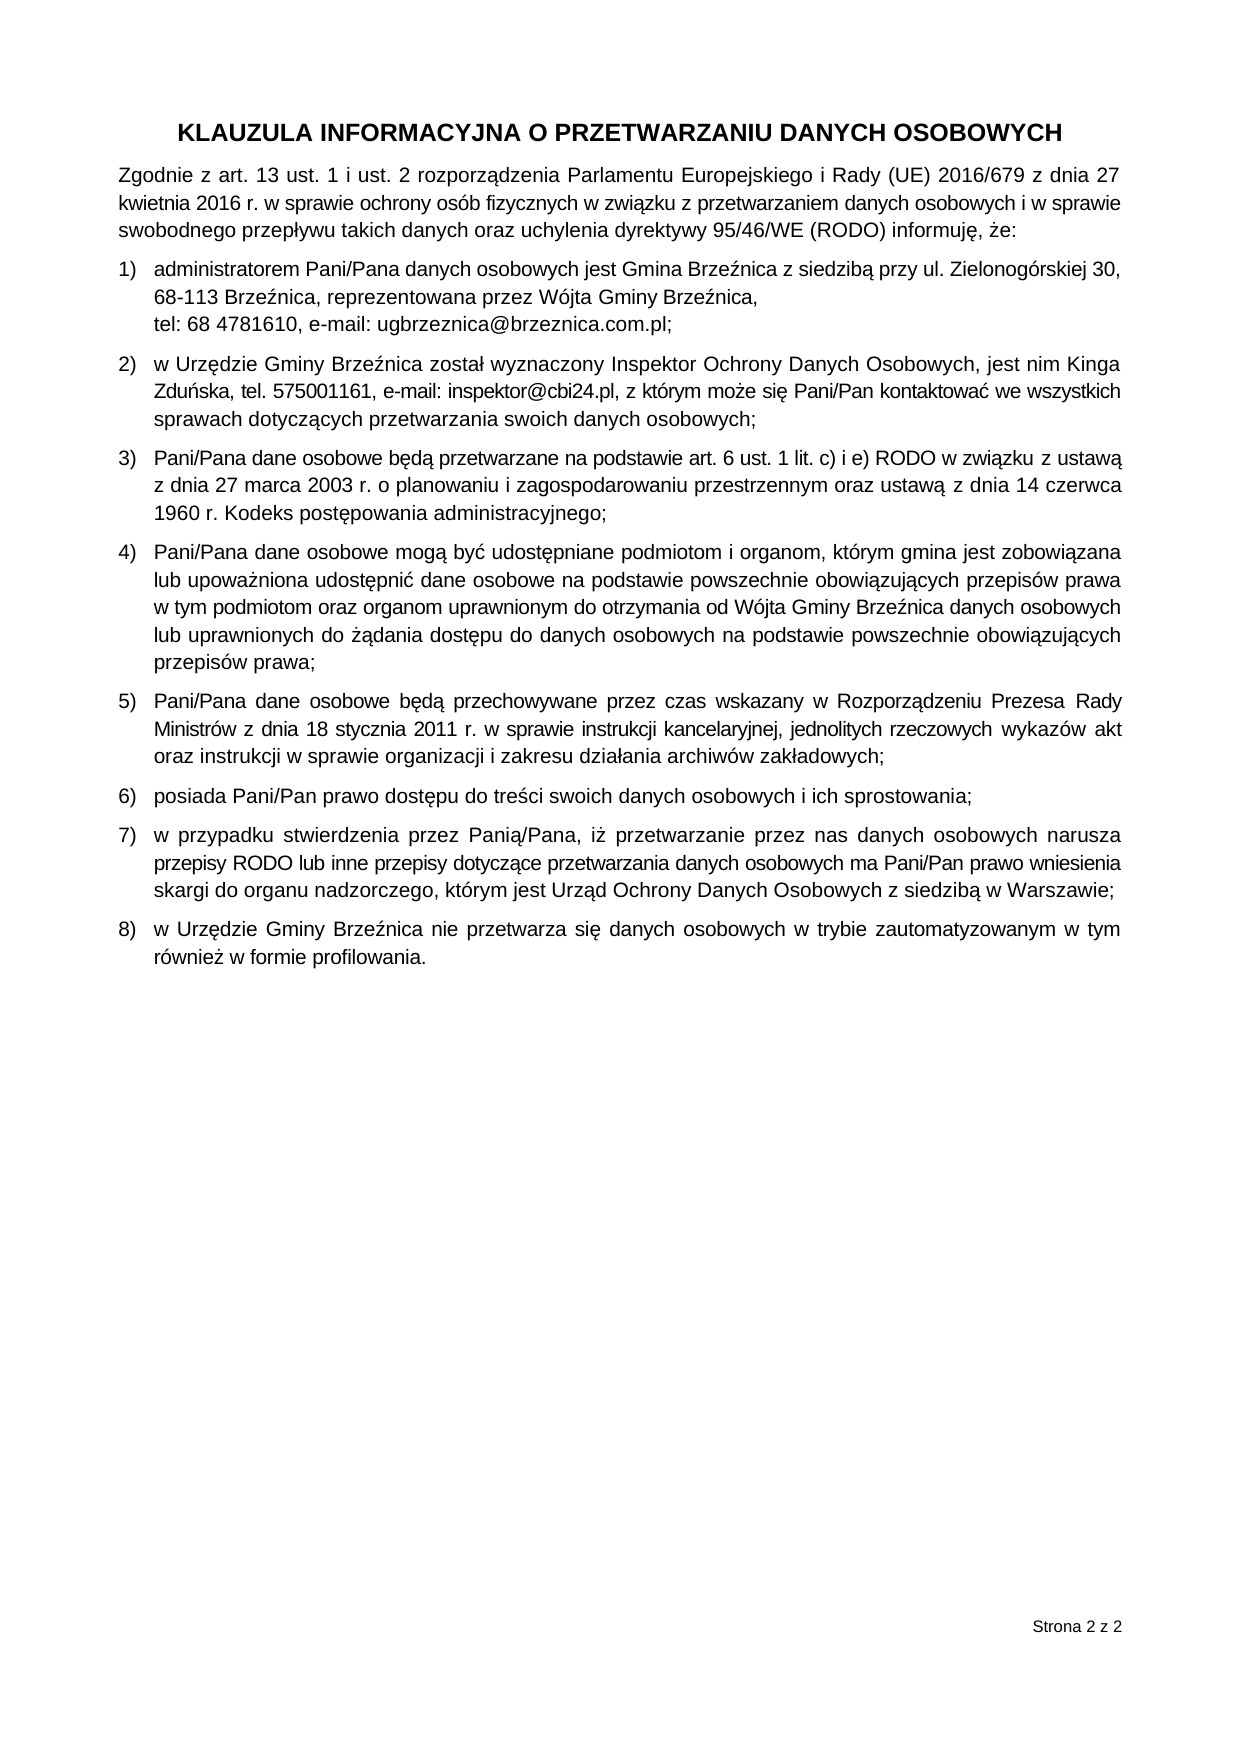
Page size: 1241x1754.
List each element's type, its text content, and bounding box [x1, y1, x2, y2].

list Pani/Pana dane osobowe będą przetwarzane na podstawie art. 6 ust. 1 lit. c) i e) RODO w związku z ustawą z dnia 27 marca 2003 r. o planowaniu i zagospodarowaniu przestrzennym oraz ustawą z dnia 14 czerwca 1960 r. Kodeks postępowania administracyjnego; [118, 446, 1122, 525]
list Pani/Pana dane osobowe mogą być udostępniane podmiotom i organom, którym gmina jest zobowiązana lub upoważniona udostępnić dane osobowe na podstawie powszechnie obowiązujących przepisów prawa w tym podmiotom oraz organom uprawnionym do otrzymania od Wójta Gminy Brzeźnica danych osobowych lub uprawnionych do żądania dostępu do danych osobowych na podstawie powszechnie obowiązujących przepisów prawa; [118, 540, 1122, 674]
list posiada Pani/Pan prawo dostępu do treści swoich danych osobowych i ich sprostowania; [118, 783, 1122, 807]
list w przypadku stwierdzenia przez Panią/Pana, iż przetwarzanie przez nas danych osobowych narusza przepisy RODO lub inne przepisy dotyczące przetwarzania danych osobowych ma Pani/Pan prawo wniesienia skargi do organu nadzorczego, którym jest Urząd Ochrony Danych Osobowych z siedzibą w Warszawie; [118, 823, 1122, 902]
list w Urzędzie Gminy Brzeźnica został wyznaczony Inspektor Ochrony Danych Osobowych, jest nim Kinga Zduńska, tel. 575001161, e-mail: inspektor@cbi24.pl, z którym może się Pani/Pan kontaktować we wszystkich sprawach dotyczących przetwarzania swoich danych osobowych; [118, 351, 1122, 430]
text KLAUZULA INFORMACYJNA O PRZETWARZANIU DANYCH OSOBOWYCH [118, 118, 1122, 147]
list w Urzędzie Gminy Brzeźnica nie przetwarza się danych osobowych w trybie zautomatyzowanym w tym również w formie profilowania. [118, 917, 1122, 968]
list Pani/Pana dane osobowe będą przechowywane przez czas wskazany w Rozporządzeniu Prezesa Rady Ministrów z dnia 18 stycznia 2011 r. w sprawie instrukcji kancelaryjnej, jednolitych rzeczowych wykazów akt oraz instrukcji w sprawie organizacji i zakresu działania archiwów zakładowych; [118, 689, 1122, 768]
list administratorem Pani/Pana danych osobowych jest Gmina Brzeźnica z siedzibą przy ul. Zielonogórskiej 30, 68-113 Brzeźnica, reprezentowana przez Wójta Gminy Brzeźnica, tel: 68 4781610, e-mail: ugbrzeznica@brzeznica.com.pl; [118, 257, 1122, 336]
text Zgodnie z art. 13 ust. 1 i ust. 2 rozporządzenia Parlamentu Europejskiego i Rady (UE) 2016/679 z dnia 27 kwietnia 2016 r. w sprawie ochrony osób fizycznych w związku z przetwarzaniem danych osobowych i w sprawie swobodnego przepływu takich danych oraz uchylenia dyrektywy 95/46/WE (RODO) informuję, że: [118, 163, 1122, 242]
